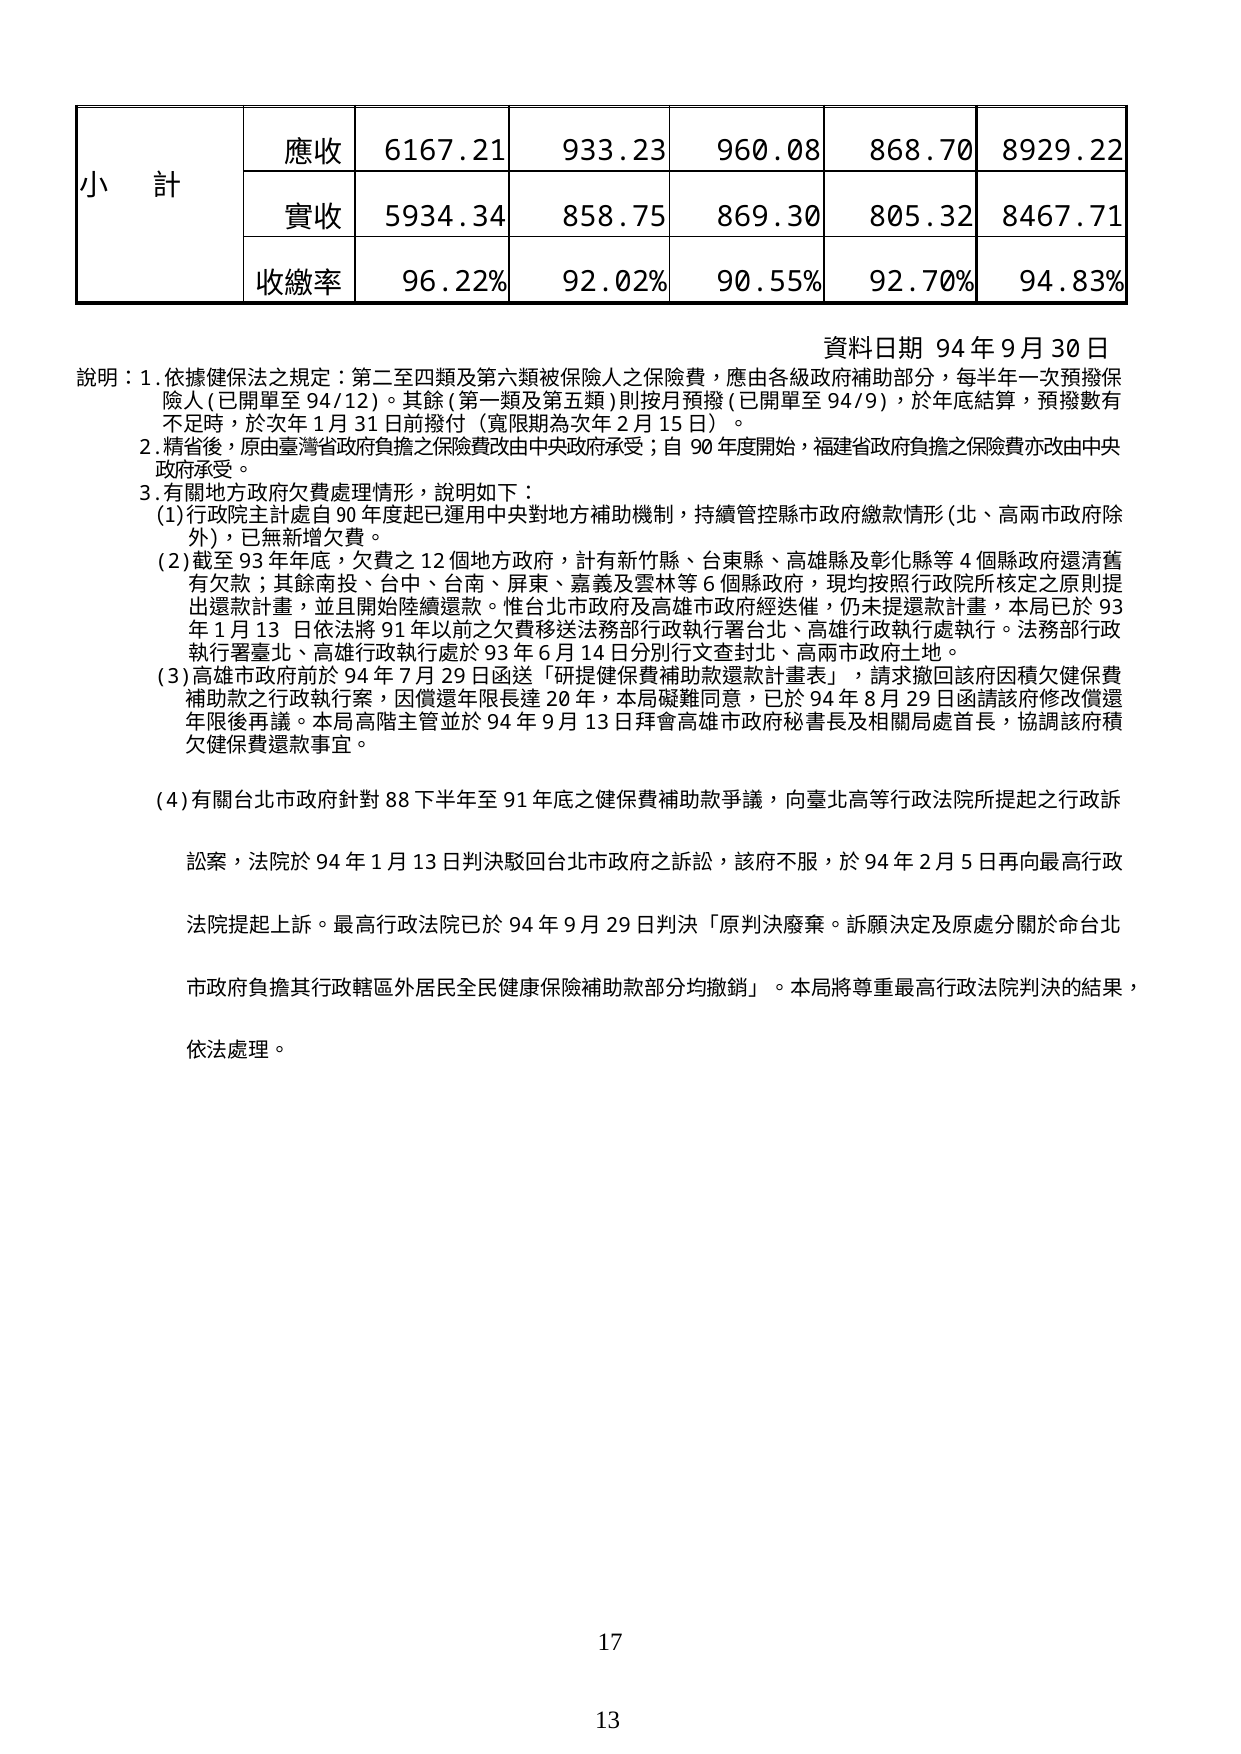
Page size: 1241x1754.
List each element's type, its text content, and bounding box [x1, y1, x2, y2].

table_cell 應收 [244, 108, 354, 170]
table_cell 858.75 [510, 172, 669, 236]
text 3.有關地方政府欠費處理情形，說明如下： [139, 482, 1116, 504]
table_cell 90.55% [670, 237, 823, 301]
table_cell 小 計 [78, 108, 243, 301]
text (4)有關台北市政府針對88下半年至91年底之健保費補助款爭議，向臺北高等行政法院所提起之行政訴訟案，法院於94年1月13日判決駁回台北市政府之訴訟，該府不服，於94年2月5日再向最高行政法院提起上訴。最高行政法院已於94年9月29日判決「原判決廢棄。訴願決定及原處分關於命台北市政府負擔其行政轄區外居民全民健康保險補助款部分均撤銷」。本局將尊重最高行政法院判決的結果，依法處理。 [153, 757, 1123, 1069]
table_cell 869.30 [670, 172, 823, 236]
table_cell 5934.34 [356, 172, 508, 236]
table_cell 實收 [244, 172, 354, 236]
table_cell 收繳率 [244, 237, 354, 301]
text (1)行政院主計處自90年度起已運用中央對地方補助機制，持續管控縣市政府繳款情形(北、高兩市政府除外)，已無新增欠費。 [155, 504, 1123, 550]
table_cell 94.83% [978, 237, 1125, 301]
table_cell 868.70 [825, 108, 975, 170]
text (2)截至93年年底，欠費之12個地方政府，計有新竹縣、台東縣、高雄縣及彰化縣等4個縣政府還清舊有欠款；其餘南投、台中、台南、屏東、嘉義及雲林等6個縣政府，現均按照行政院所核定之原則提出還款計畫，並且開始陸續還款。惟台北市政府及高雄市政府經迭催，仍未提還款計畫，本局已於93年1月13 日依法將91年以前之欠費移送法務部行政執行署台北、高雄行政執行處執行。法務部行政執行署臺北、高雄行政執行處於93年6月14日分別行文查封北、高兩市政府土地。 [155, 550, 1123, 665]
text 說明：1.依據健保法之規定：第二至四類及第六類被保險人之保險費，應由各級政府補助部分，每半年一次預撥保險人(已開單至94/12)。其餘(第一類及第五類)則按月預撥(已開單至94/9)，於年底結算，預撥數有不足時，於次年1月31日前撥付（寬限期為次年2月15日）。 [77, 367, 1123, 436]
text 13 [595, 1705, 677, 1734]
text 2.精省後，原由臺灣省政府負擔之保險費改由中央政府承受；自90年度開始，福建省政府負擔之保險費亦改由中央政府承受。 [139, 436, 1123, 482]
table_cell 805.32 [825, 172, 975, 236]
text (3)高雄市政府前於94年7月29日函送「研提健保費補助款還款計畫表」，請求撤回該府因積欠健保費補助款之行政執行案，因償還年限長達20年，本局礙難同意，已於94年8月29日函請該府修改償還年限後再議。本局高階主管並於94年9月13日拜會高雄市政府秘書長及相關局處首長，協調該府積欠健保費還款事宜。 [154, 665, 1123, 757]
table_cell 8929.22 [978, 108, 1125, 170]
text 資料日期 94年9月30日 [130, 305, 1110, 367]
table_cell 933.23 [510, 108, 669, 170]
table_cell 92.70% [825, 237, 975, 301]
table_cell 96.22% [356, 237, 508, 301]
table_cell 92.02% [510, 237, 669, 301]
table_cell 960.08 [670, 108, 823, 170]
table_cell 6167.21 [356, 108, 508, 170]
table_cell 8467.71 [978, 172, 1125, 236]
